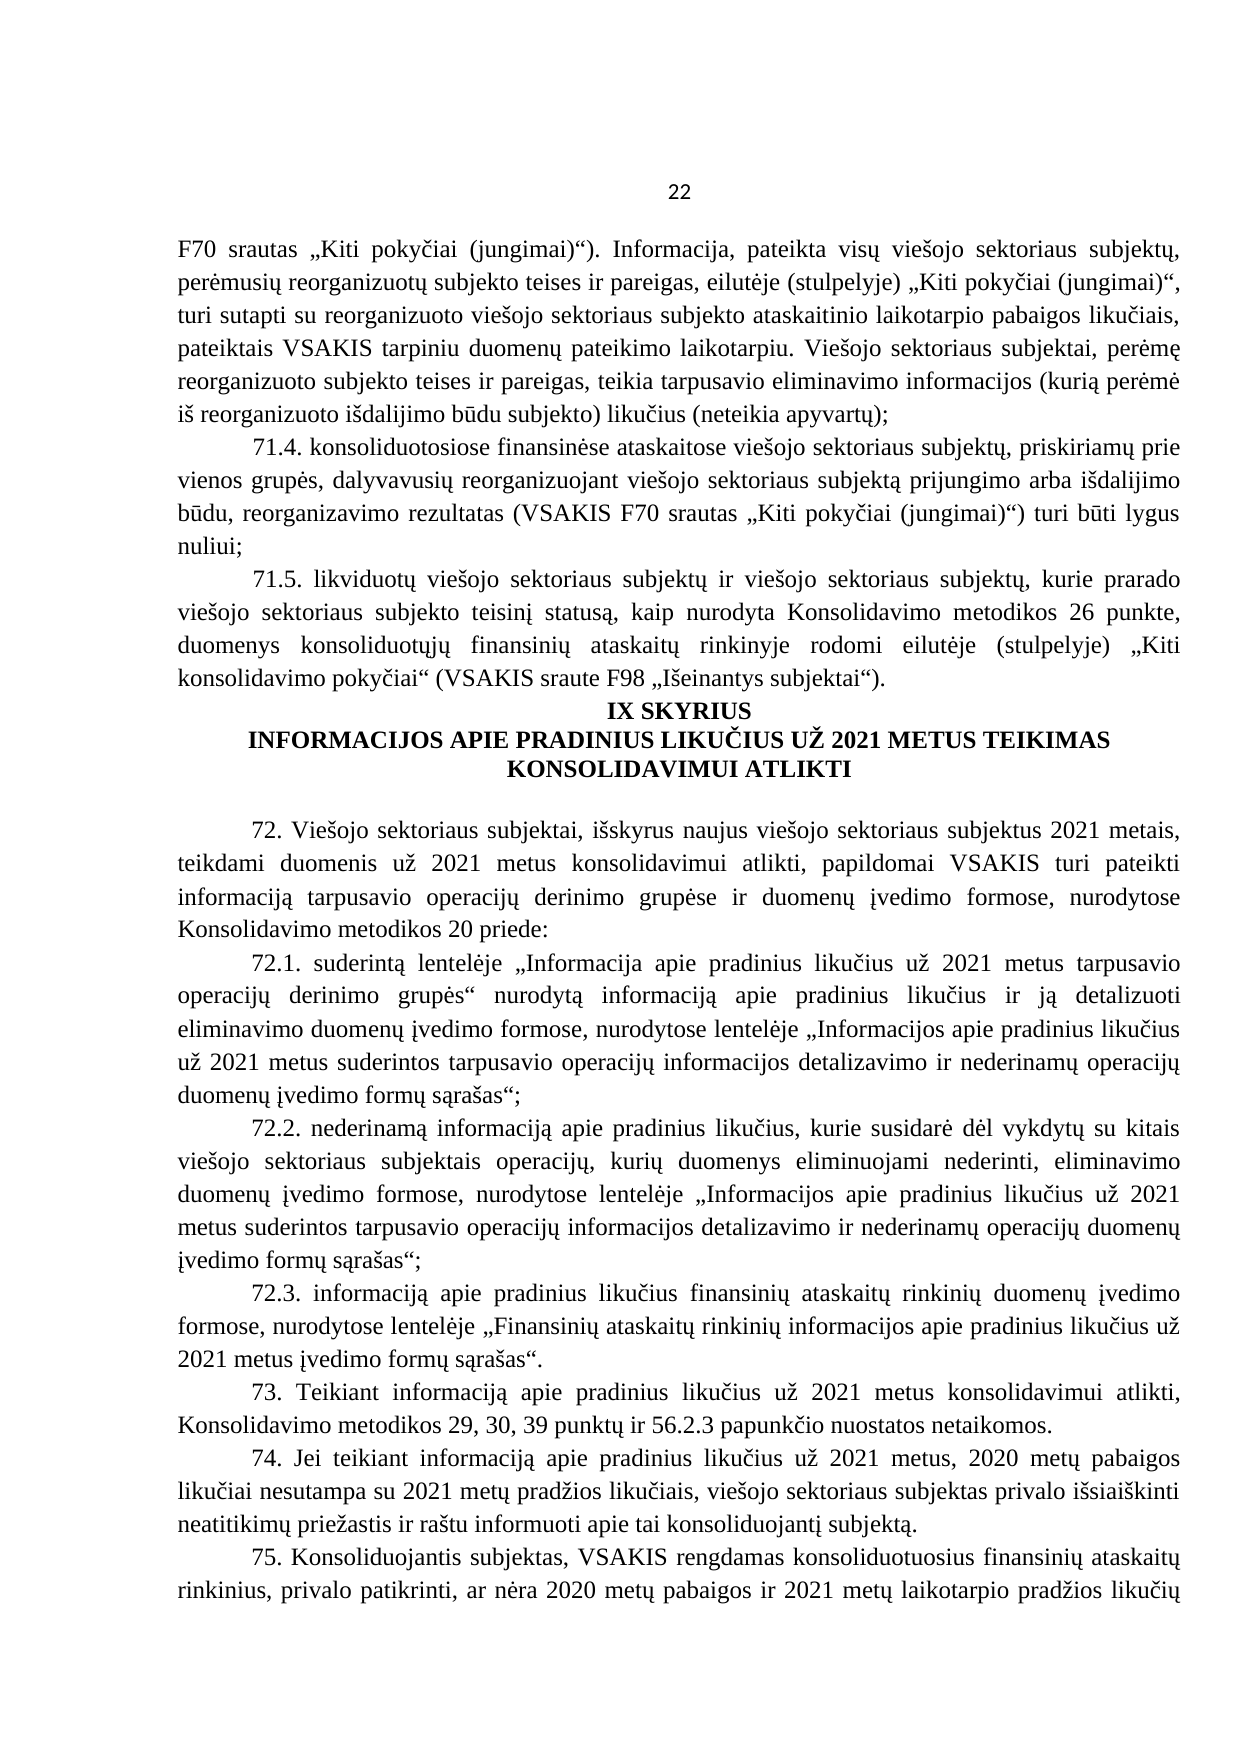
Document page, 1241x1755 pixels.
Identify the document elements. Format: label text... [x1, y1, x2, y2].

text 72.3. informaciją apie pradinius likučius finansinių ataskaitų rinkinių duomenų įvedimo formose, nurodytose lentelėje „Finansinių ataskaitų rinkinių informacijos apie pradinius likučius už 2021 metus įvedimo formų sąrašas“. [177, 1278, 1181, 1373]
text INFORMACIJOS APIE PRADINIUS LIKUČIUS už 2021 mETUS TEIKIMAS KONSOLIDAVIMUI ATLIKTI [177, 725, 1181, 782]
text 73. Teikiant informaciją apie pradinius likučius už 2021 metus konsolidavimui atlikti, Konsolidavimo metodikos 29, 30, 39 punktų ir 56.2.3 papunkčio nuostatos netaikomos. [177, 1377, 1181, 1439]
text 74. Jei teikiant informaciją apie pradinius likučius už 2021 metus, 2020 metų pabaigos likučiai nesutampa su 2021 metų pradžios likučiais, viešojo sektoriaus subjektas privalo išsiaiškinti neatitikimų priežastis ir raštu informuoti apie tai konsoliduojantį subjektą. [177, 1443, 1181, 1538]
text IX SKYRIUS [177, 696, 1181, 725]
text F70 srautas „Kiti pokyčiai (jungimai)“). Informacija, pateikta visų viešojo sektoriaus subjektų, perėmusių reorganizuotų subjekto teises ir pareigas, eilutėje (stulpelyje) „Kiti pokyčiai (jungimai)“, turi sutapti su reorganizuoto viešojo sektoriaus subjekto ataskaitinio laikotarpio pabaigos likučiais, pateiktais VSAKIS tarpiniu duomenų pateikimo laikotarpiu. Viešojo sektoriaus subjektai, perėmę reorganizuoto subjekto teises ir pareigas, teikia tarpusavio eliminavimo informacijos (kurią perėmė iš reorganizuoto išdalijimo būdu subjekto) likučius (neteikia apyvartų); [177, 234, 1181, 428]
text 72. Viešojo sektoriaus subjektai, išskyrus naujus viešojo sektoriaus subjektus 2021 metais, teikdami duomenis už 2021 metus konsolidavimui atlikti, papildomai VSAKIS turi pateikti informaciją tarpusavio operacijų derinimo grupėse ir duomenų įvedimo formose, nurodytose Konsolidavimo metodikos 20 priede: [177, 816, 1181, 943]
text 72.1. suderintą lentelėje „Informacija apie pradinius likučius už 2021 metus tarpusavio operacijų derinimo grupės“ nurodytą informaciją apie pradinius likučius ir ją detalizuoti eliminavimo duomenų įvedimo formose, nurodytose lentelėje „Informacijos apie pradinius likučius už 2021 metus suderintos tarpusavio operacijų informacijos detalizavimo ir nederinamų operacijų duomenų įvedimo formų sąrašas“; [177, 948, 1181, 1108]
text 75. Konsoliduojantis subjektas, VSAKIS rengdamas konsoliduotuosius finansinių ataskaitų rinkinius, privalo patikrinti, ar nėra 2020 metų pabaigos ir 2021 metų laikotarpio pradžios likučių [177, 1542, 1181, 1604]
text 71.4. konsoliduotosiose finansinėse ataskaitose viešojo sektoriaus subjektų, priskiriamų prie vienos grupės, dalyvavusių reorganizuojant viešojo sektoriaus subjektą prijungimo arba išdalijimo būdu, reorganizavimo rezultatas (VSAKIS F70 srautas „Kiti pokyčiai (jungimai)“) turi būti lygus nuliui; [177, 432, 1181, 560]
text 71.5. likviduotų viešojo sektoriaus subjektų ir viešojo sektoriaus subjektų, kurie prarado viešojo sektoriaus subjekto teisinį statusą, kaip nurodyta Konsolidavimo metodikos 26 punkte, duomenys konsoliduotųjų finansinių ataskaitų rinkinyje rodomi eilutėje (stulpelyje) „Kiti konsolidavimo pokyčiai“ (VSAKIS sraute F98 „Išeinantys subjektai“). [177, 564, 1181, 692]
text 72.2. nederinamą informaciją apie pradinius likučius, kurie susidarė dėl vykdytų su kitais viešojo sektoriaus subjektais operacijų, kurių duomenys eliminuojami nederinti, eliminavimo duomenų įvedimo formose, nurodytose lentelėje „Informacijos apie pradinius likučius už 2021 metus suderintos tarpusavio operacijų informacijos detalizavimo ir nederinamų operacijų duomenų įvedimo formų sąrašas“; [177, 1113, 1181, 1273]
